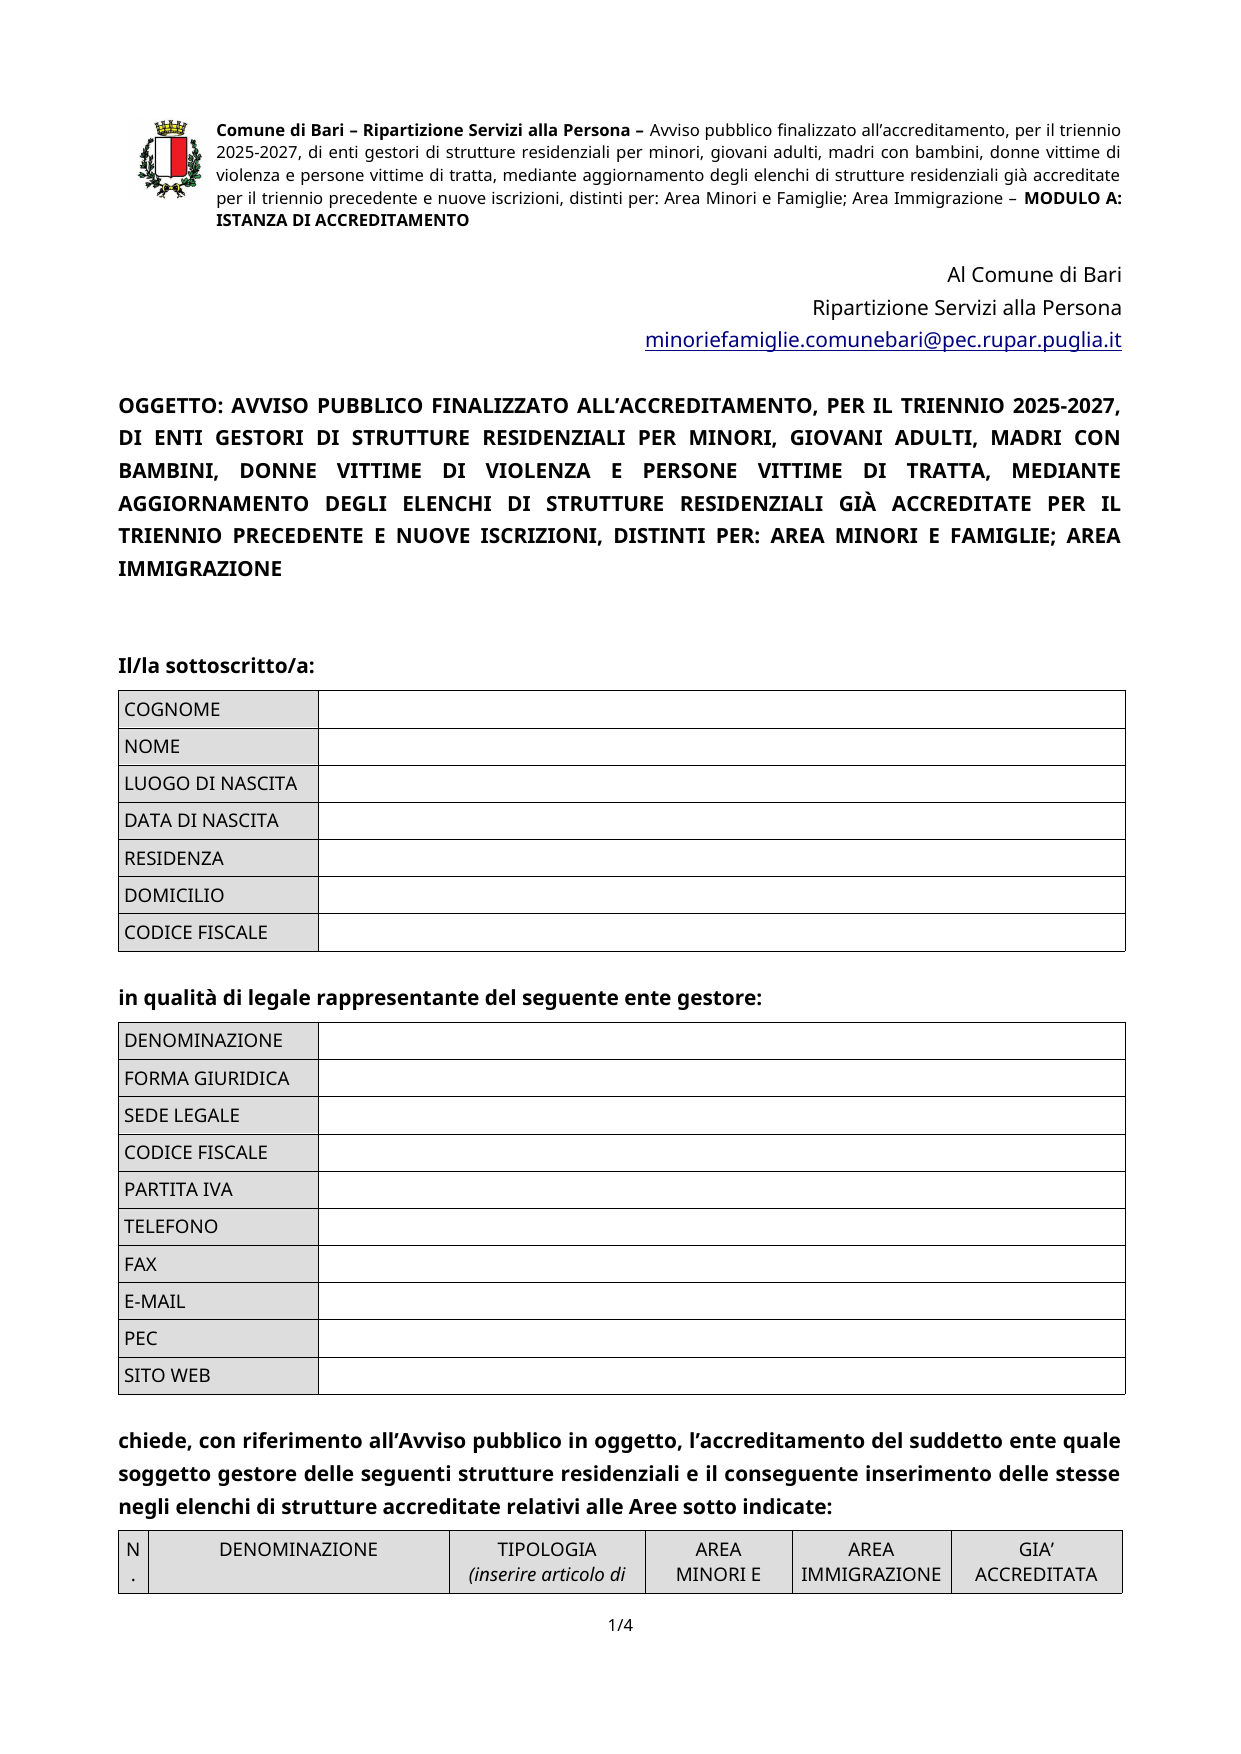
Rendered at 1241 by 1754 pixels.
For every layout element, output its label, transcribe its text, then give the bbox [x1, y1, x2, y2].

text in qualità di legale rappresentante del seguente ente gestore: [118, 983, 1122, 1012]
table_cell PARTITA IVA [119, 1172, 318, 1208]
table_header N. [119, 1531, 148, 1593]
table_cell SEDE LEGALE [119, 1097, 318, 1133]
table_cell FAX [119, 1246, 318, 1282]
table_cell DATA DI NASCITA [119, 803, 318, 839]
table_header COGNOME [119, 691, 318, 727]
table_cell RESIDENZA [119, 840, 318, 876]
table_cell SITO WEB [119, 1358, 318, 1394]
table_cell [319, 914, 1125, 951]
table_cell [319, 877, 1125, 913]
table_cell [319, 729, 1125, 764]
table_cell CODICE FISCALE [119, 914, 318, 951]
text chiede, con riferimento all’Avviso pubblico in oggetto, l’accreditamento del suddetto ente quale soggetto gestore delle seguenti strutture residenziali e il conseguente inserimento delle stesse negli elenchi di strutture accreditate relativi alle Aree sotto indicate: [118, 1427, 1122, 1520]
table_cell [319, 1358, 1125, 1394]
table_header DENOMINAZIONE [119, 1023, 318, 1059]
table_header TIPOLOGIA (inserire articolo di [450, 1531, 645, 1593]
table_cell [319, 1283, 1125, 1319]
text minoriefamiglie.comunebari@pec.rupar.puglia.it [602, 326, 1122, 354]
table_header DENOMINAZIONE [149, 1531, 449, 1593]
table_cell [319, 1246, 1125, 1282]
table_cell E-MAIL [119, 1283, 318, 1319]
table_cell [319, 766, 1125, 802]
table_cell [319, 1172, 1125, 1208]
table_header AREA IMMIGRAZIONE [793, 1531, 951, 1593]
table_header GIA’ ACCREDITATA [952, 1531, 1122, 1593]
table_cell [319, 1060, 1125, 1096]
text Il/la sottoscritto/a: [118, 652, 1122, 680]
table_header [319, 691, 1125, 727]
table_cell LUOGO DI NASCITA [119, 766, 318, 802]
table_cell CODICE FISCALE [119, 1135, 318, 1171]
table_cell DOMICILIO [119, 877, 318, 913]
table_header AREA MINORI E [646, 1531, 792, 1593]
table_cell NOME [119, 729, 318, 764]
table_cell [319, 840, 1125, 876]
table_header [319, 1023, 1125, 1059]
text Al Comune di Bari [602, 260, 1122, 289]
table_cell TELEFONO [119, 1209, 318, 1245]
table_cell [319, 1097, 1125, 1133]
table_cell FORMA GIURIDICA [119, 1060, 318, 1096]
table_cell [319, 803, 1125, 839]
table_cell PEC [119, 1320, 318, 1357]
picture [128, 118, 210, 200]
table_cell [319, 1320, 1125, 1357]
text OGGETTO: AVVISO PUBBLICO FINALIZZATO ALL’ACCREDITAMENTO, PER IL TRIENNIO 2025-2027, DI ENTI GESTORI DI STRUTTURE RESIDENZIALI PER MINORI, GIOVANI ADULTI, MADRI CON BAMBINI, DONNE VITTIME DI VIOLENZA E PERSONE VITTIME DI TRATTA, MEDIANTE AGGIORNAMENTO DEGLI ELENCHI DI STRUTTURE RESIDENZIALI GIÀ ACCREDITATE PER IL TRIENNIO PRECEDENTE E NUOVE ISCRIZIONI, DISTINTI PER: AREA MINORI E FAMIGLIE; AREA IMMIGRAZIONE [118, 391, 1122, 582]
text Ripartizione Servizi alla Persona [602, 293, 1122, 321]
table_cell [319, 1209, 1125, 1245]
table_cell [319, 1135, 1125, 1171]
